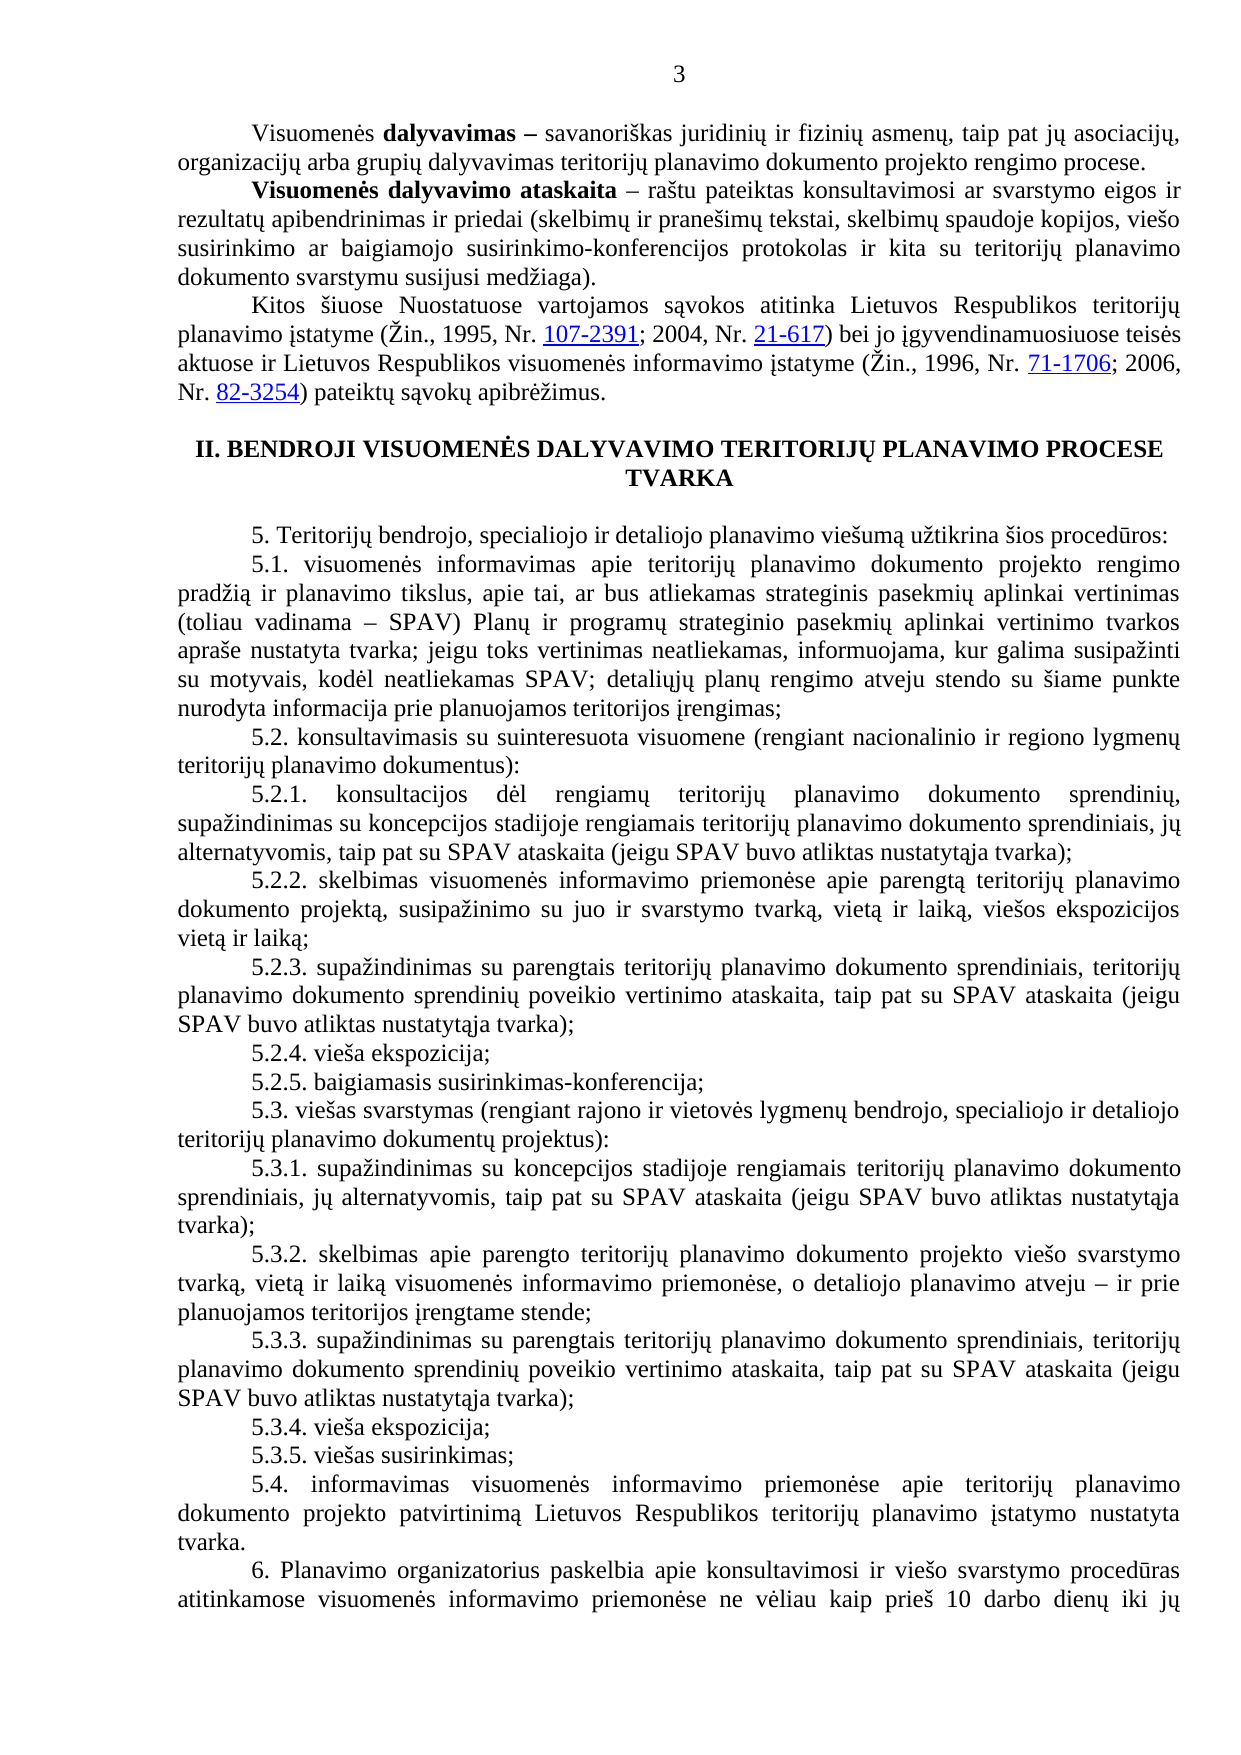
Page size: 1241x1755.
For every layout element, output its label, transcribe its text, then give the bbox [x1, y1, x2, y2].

text 5. Teritorijų bendrojo, specialiojo ir detaliojo planavimo viešumą užtikrina šios procedūros: [177, 521, 1181, 549]
text 5.2.1. konsultacijos dėl rengiamų teritorijų planavimo dokumento sprendinių, supažindinimas su koncepcijos stadijoje rengiamais teritorijų planavimo dokumento sprendiniais, jų alternatyvomis, taip pat su SPAV ataskaita (jeigu SPAV buvo atliktas nustatytąja tvarka); [177, 779, 1181, 866]
text Visuomenės dalyvavimas – savanoriškas juridinių ir fizinių asmenų, taip pat jų asociacijų, organizacijų arba grupių dalyvavimas teritorijų planavimo dokumento projekto rengimo procese. [177, 118, 1181, 176]
text 5.1. visuomenės informavimas apie teritorijų planavimo dokumento projekto rengimo pradžią ir planavimo tikslus, apie tai, ar bus atliekamas strateginis pasekmių aplinkai vertinimas (toliau vadinama – SPAV) Planų ir programų strateginio pasekmių aplinkai vertinimo tvarkos apraše nustatyta tvarka; jeigu toks vertinimas neatliekamas, informuojama, kur galima susipažinti su motyvais, kodėl neatliekamas SPAV; detaliųjų planų rengimo atveju stendo su šiame punkte nurodyta informacija prie planuojamos teritorijos įrengimas; [177, 549, 1181, 722]
text 5.2.3. supažindinimas su parengtais teritorijų planavimo dokumento sprendiniais, teritorijų planavimo dokumento sprendinių poveikio vertinimo ataskaita, taip pat su SPAV ataskaita (jeigu SPAV buvo atliktas nustatytąja tvarka); [177, 952, 1181, 1038]
text 5.3.3. supažindinimas su parengtais teritorijų planavimo dokumento sprendiniais, teritorijų planavimo dokumento sprendinių poveikio vertinimo ataskaita, taip pat su SPAV ataskaita (jeigu SPAV buvo atliktas nustatytąja tvarka); [177, 1326, 1181, 1412]
text 5.2.2. skelbimas visuomenės informavimo priemonėse apie parengtą teritorijų planavimo dokumento projektą, susipažinimo su juo ir svarstymo tvarką, vietą ir laiką, viešos ekspozicijos vietą ir laiką; [177, 866, 1181, 952]
text 5.3. viešas svarstymas (rengiant rajono ir vietovės lygmenų bendrojo, specialiojo ir detaliojo teritorijų planavimo dokumentų projektus): [177, 1096, 1181, 1153]
text Kitos šiuose Nuostatuose vartojamos sąvokos atitinka Lietuvos Respublikos teritorijų planavimo įstatyme (Žin., 1995, Nr. 107-2391; 2004, Nr. 21-617) bei jo įgyvendinamuosiuose teisės aktuose ir Lietuvos Respublikos visuomenės informavimo įstatyme (Žin., 1996, Nr. 71-1706; 2006, Nr. 82-3254) pateiktų sąvokų apibrėžimus. [177, 291, 1181, 406]
text 5.2.5. baigiamasis susirinkimas-konferencija; [177, 1067, 1181, 1096]
text Visuomenės dalyvavimo ataskaita – raštu pateiktas konsultavimosi ar svarstymo eigos ir rezultatų apibendrinimas ir priedai (skelbimų ir pranešimų tekstai, skelbimų spaudoje kopijos, viešo susirinkimo ar baigiamojo susirinkimo-konferencijos protokolas ir kita su teritorijų planavimo dokumento svarstymu susijusi medžiaga). [177, 176, 1181, 291]
text 5.3.1. supažindinimas su koncepcijos stadijoje rengiamais teritorijų planavimo dokumento sprendiniais, jų alternatyvomis, taip pat su SPAV ataskaita (jeigu SPAV buvo atliktas nustatytąja tvarka); [177, 1153, 1181, 1239]
text 5.3.4. vieša ekspozicija; [177, 1412, 1181, 1441]
text 5.3.2. skelbimas apie parengto teritorijų planavimo dokumento projekto viešo svarstymo tvarką, vietą ir laiką visuomenės informavimo priemonėse, o detaliojo planavimo atveju – ir prie planuojamos teritorijos įrengtame stende; [177, 1239, 1181, 1326]
text 5.2. konsultavimasis su suinteresuota visuomene (rengiant nacionalinio ir regiono lygmenų teritorijų planavimo dokumentus): [177, 722, 1181, 779]
text II. BENDROJI VISUOMENĖS DALYVAVIMO TERITORIJŲ PLANAVIMO PROCESE TVARKA [177, 434, 1181, 492]
text 5.2.4. vieša ekspozicija; [177, 1038, 1181, 1067]
text 6. Planavimo organizatorius paskelbia apie konsultavimosi ir viešo svarstymo procedūras atitinkamose visuomenės informavimo priemonėse ne vėliau kaip prieš 10 darbo dienų iki jų [177, 1556, 1181, 1613]
text 5.4. informavimas visuomenės informavimo priemonėse apie teritorijų planavimo dokumento projekto patvirtinimą Lietuvos Respublikos teritorijų planavimo įstatymo nustatyta tvarka. [177, 1469, 1181, 1556]
text 5.3.5. viešas susirinkimas; [177, 1441, 1181, 1469]
